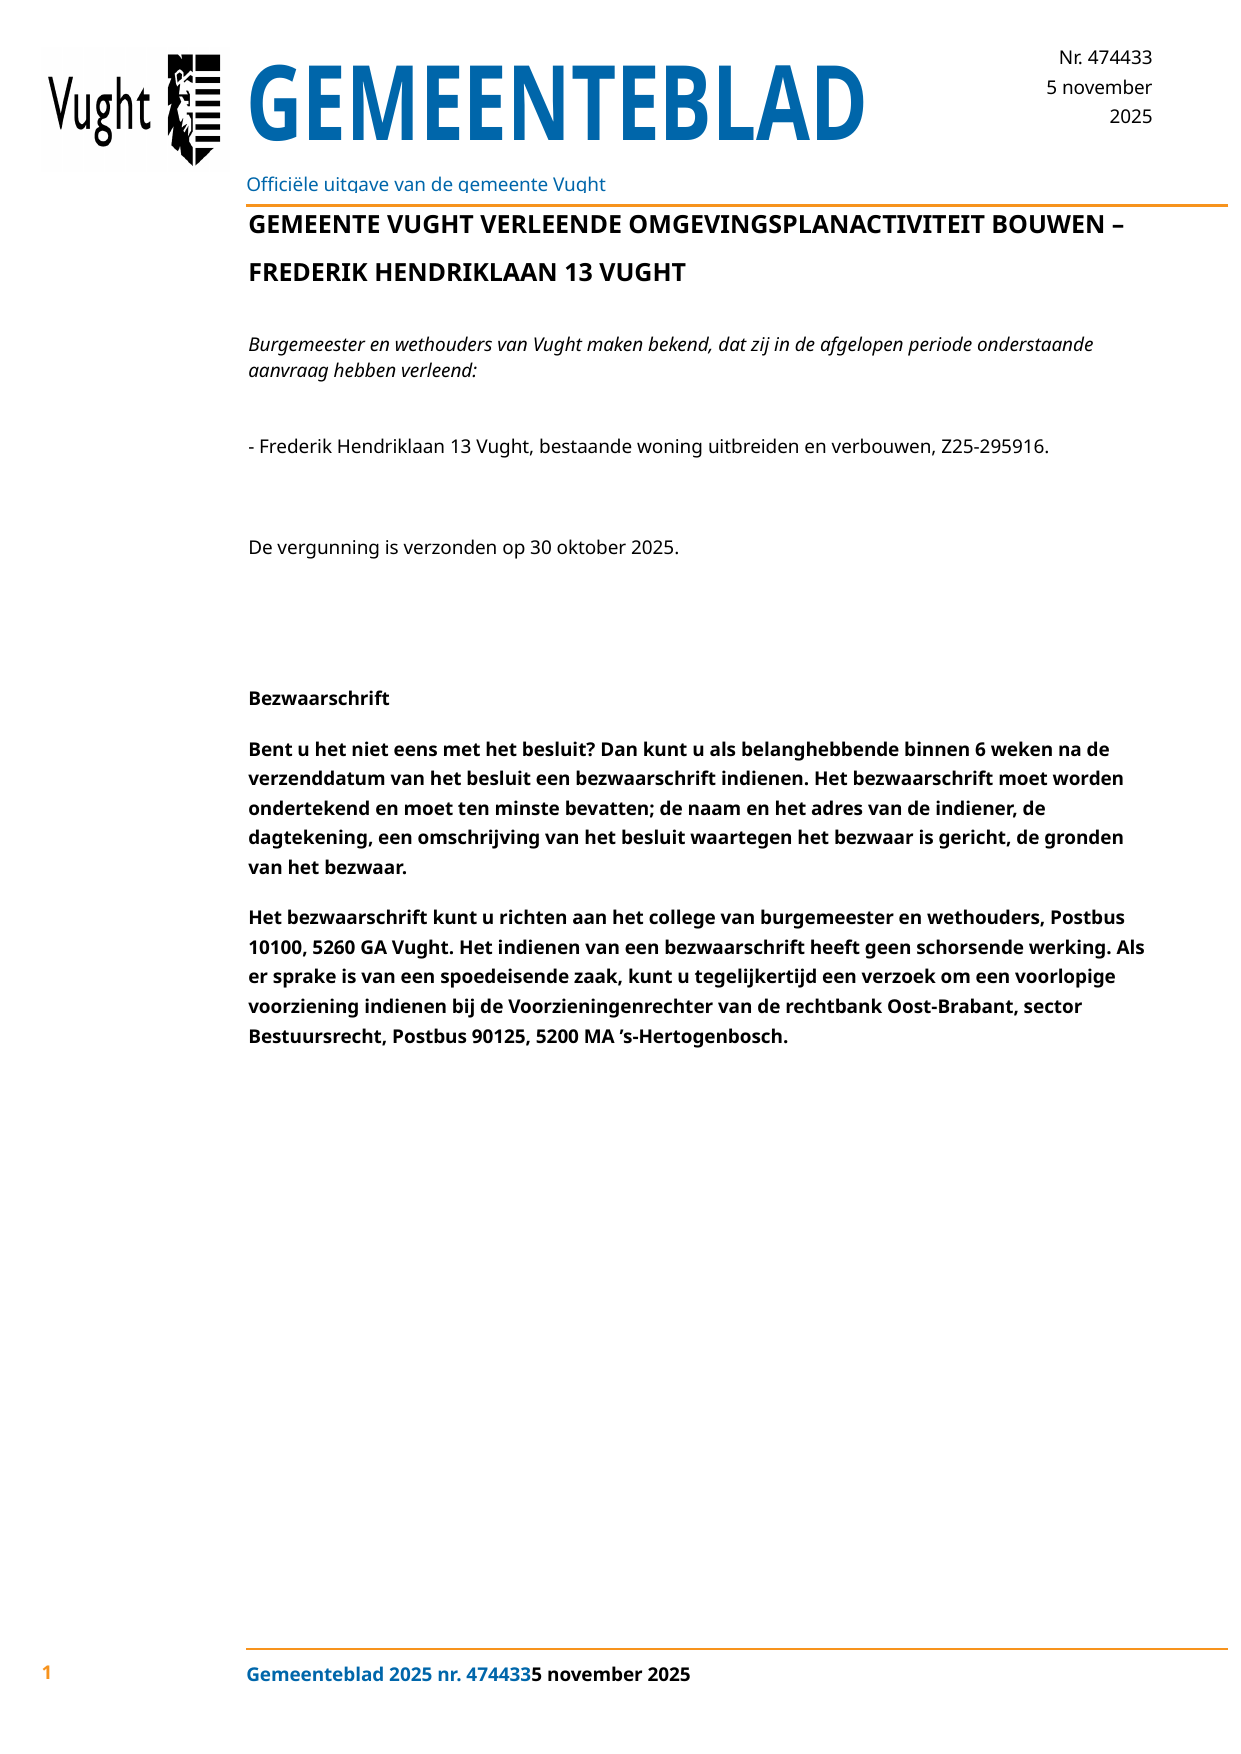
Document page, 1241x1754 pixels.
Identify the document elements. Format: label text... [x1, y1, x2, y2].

text - Frederik Hendriklaan 13 Vught, bestaande woning uitbreiden en verbouwen, Z25-295916. [248, 433, 1152, 459]
picture [41, 47, 231, 172]
text De vergunning is verzonden op 30 oktober 2025. [248, 534, 1152, 560]
text Het bezwaarschrift kunt u richten aan het college van burgemeester en wethouders, Postbus 10100, 5260 GA Vught. Het indienen van een bezwaarschrift heeft geen schorsende werking. Als er sprake is van een spoedeisende zaak, kunt u tegelijkertijd een verzoek om een voorlopige voorziening indienen bij de Voorzieningenrechter van de rechtbank Oost-Brabant, sector Bestuursrecht, Postbus 90125, 5200 MA ’s-Hertogenbosch. [248, 904, 1152, 1049]
text GEMEENTE VUGHT VERLEENDE OMGEVINGSPLANACTIVITEIT BOUWEN – FREDERIK HENDRIKLAAN 13 VUGHT [248, 207, 1152, 288]
text Bent u het niet eens met het besluit? Dan kunt u als belanghebbende binnen 6 weken na de verzenddatum van het besluit een bezwaarschrift indienen. Het bezwaarschrift moet worden ondertekend en moet ten minste bevatten; de naam en het adres van de indiener, de dagtekening, een omschrijving van het besluit waartegen het bezwaar is gericht, de gronden van het bezwaar. [248, 736, 1152, 880]
text Burgemeester en wethouders van Vught maken bekend, dat zij in de afgelopen periode onderstaande aanvraag hebben verleend: [248, 331, 1152, 383]
text Bezwaarschrift [248, 685, 1152, 711]
